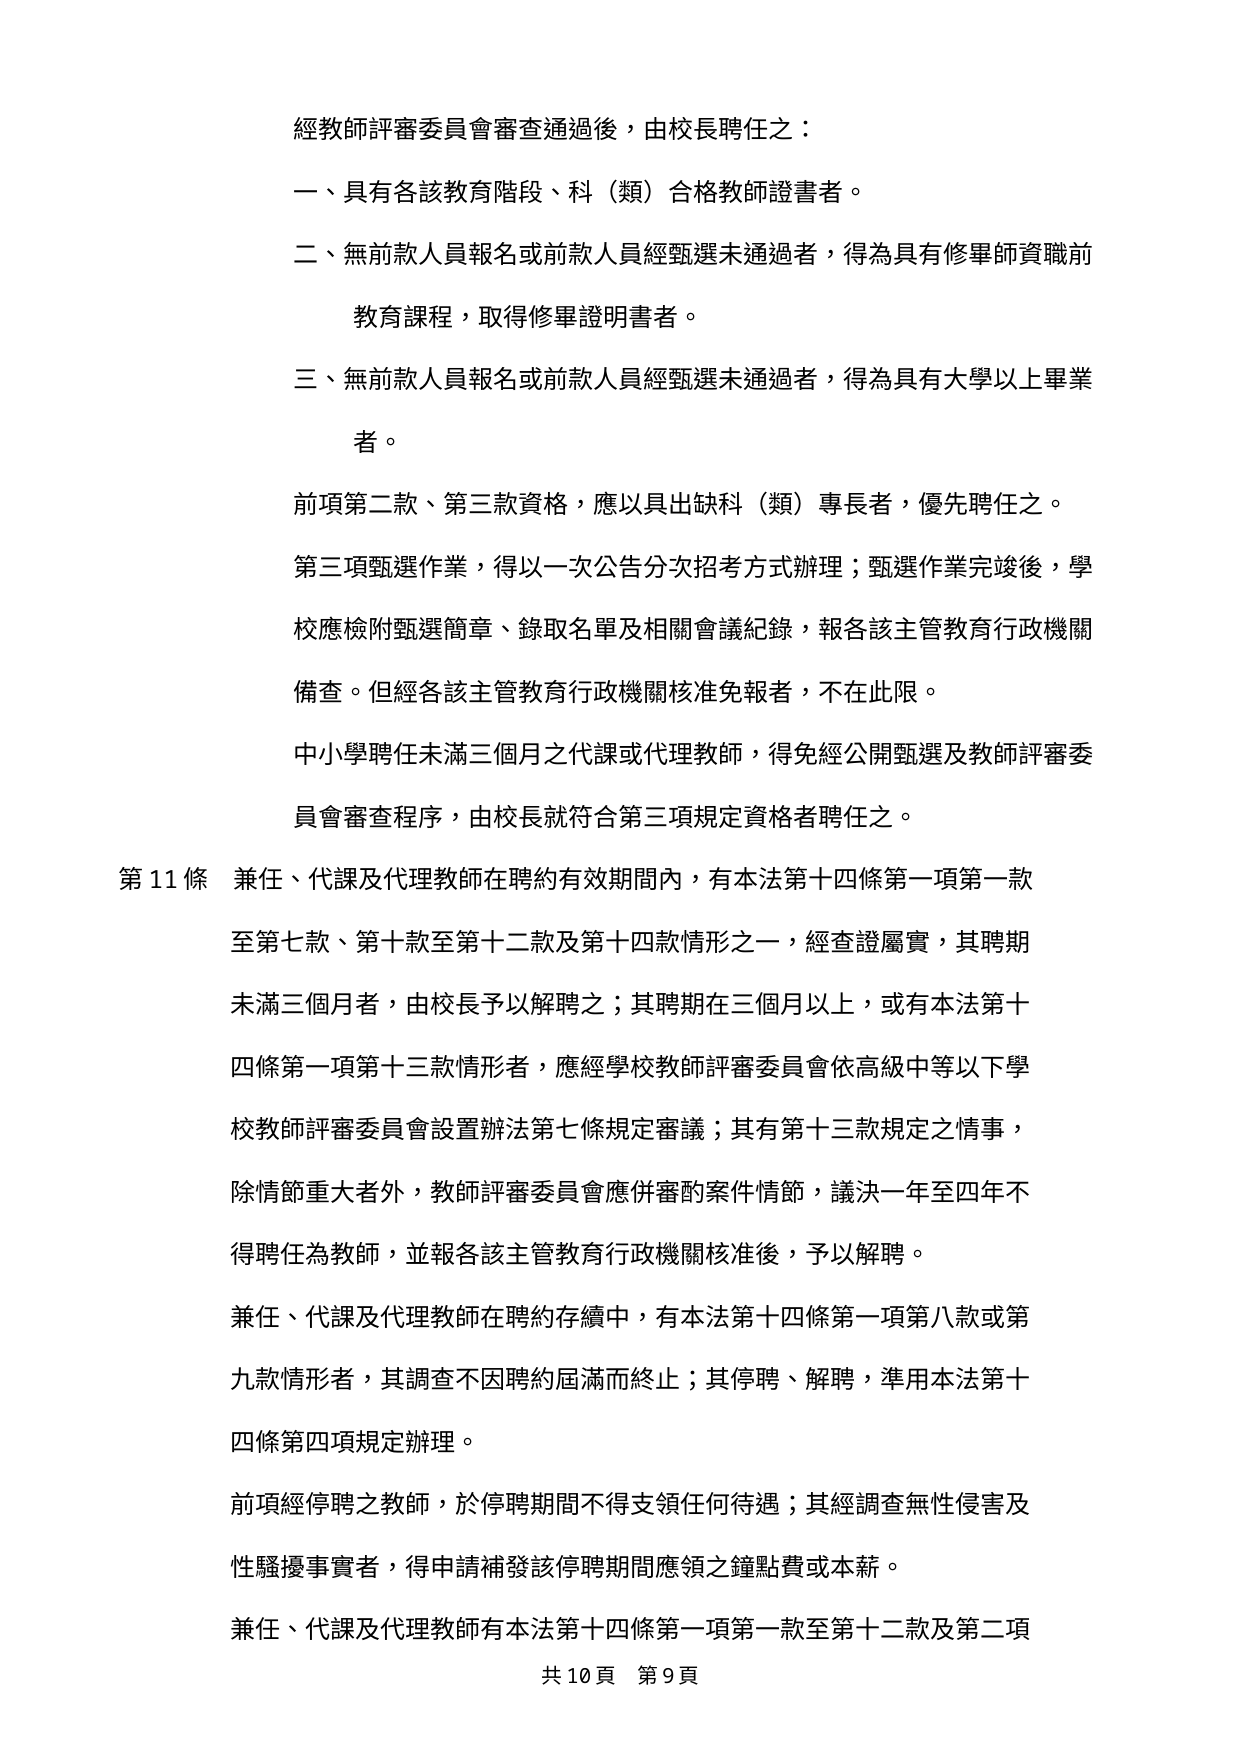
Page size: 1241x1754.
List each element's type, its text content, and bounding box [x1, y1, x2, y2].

text 員會審查程序，由校長就符合第三項規定資格者聘任之。 [293, 773, 1122, 836]
text 一、具有各該教育階段、科（類）合格教師證書者。 [293, 148, 1122, 211]
text 校應檢附甄選簡章、錄取名單及相關會議紀錄，報各該主管教育行政機關 [293, 586, 1122, 648]
text 第11條 兼任、代課及代理教師在聘約有效期間內，有本法第十四條第一項第一款 至第七款、第十款至第十二款及第十四款情形之一，經查證屬實，其聘期 未滿三個月者，由校長予以解聘之；其聘期在三個月以上，或有本法第十 四條第一項第十三款情形者，應經學校教師評審委員會依高級中等以下學 校教師評審委員會設置辦法第七條規定審議；其有第十三款規定之情事， 除情節重大者外，教師評審委員會應併審酌案件情節，議決一年至四年不 得聘任為教師，並報各該主管教育行政機關核准後，予以解聘。 兼任、代課及代理教師在聘約存續中，有本法第十四條第一項第八款或第 九款情形者，其調查不因聘約屆滿而終止；其停聘、解聘，準用本法第十 四條第四項規定辦理。 前項經停聘之教師，於停聘期間不得支領任何待遇；其經調查無性侵害及 性騷擾事實者，得申請補發該停聘期間應領之鐘點費或本薪。 兼任、代課及代理教師有本法第十四條第一項第一款至第十二款及第二項 [118, 836, 1122, 1648]
text 中小學聘任未滿三個月之代課或代理教師，得免經公開甄選及教師評審委 [293, 711, 1122, 773]
text 者。 [293, 398, 1122, 461]
text 經教師評審委員會審查通過後，由校長聘任之： [293, 86, 1122, 148]
text 三、無前款人員報名或前款人員經甄選未通過者，得為具有大學以上畢業 [293, 336, 1122, 398]
text 備查。但經各該主管教育行政機關核准免報者，不在此限。 [293, 648, 1122, 711]
text 前項第二款、第三款資格，應以具出缺科（類）專長者，優先聘任之。 [293, 461, 1122, 523]
text 二、無前款人員報名或前款人員經甄選未通過者，得為具有修畢師資職前 [293, 211, 1122, 273]
text 第三項甄選作業，得以一次公告分次招考方式辦理；甄選作業完竣後，學 [293, 523, 1122, 586]
text 教育課程，取得修畢證明書者。 [293, 273, 1122, 336]
